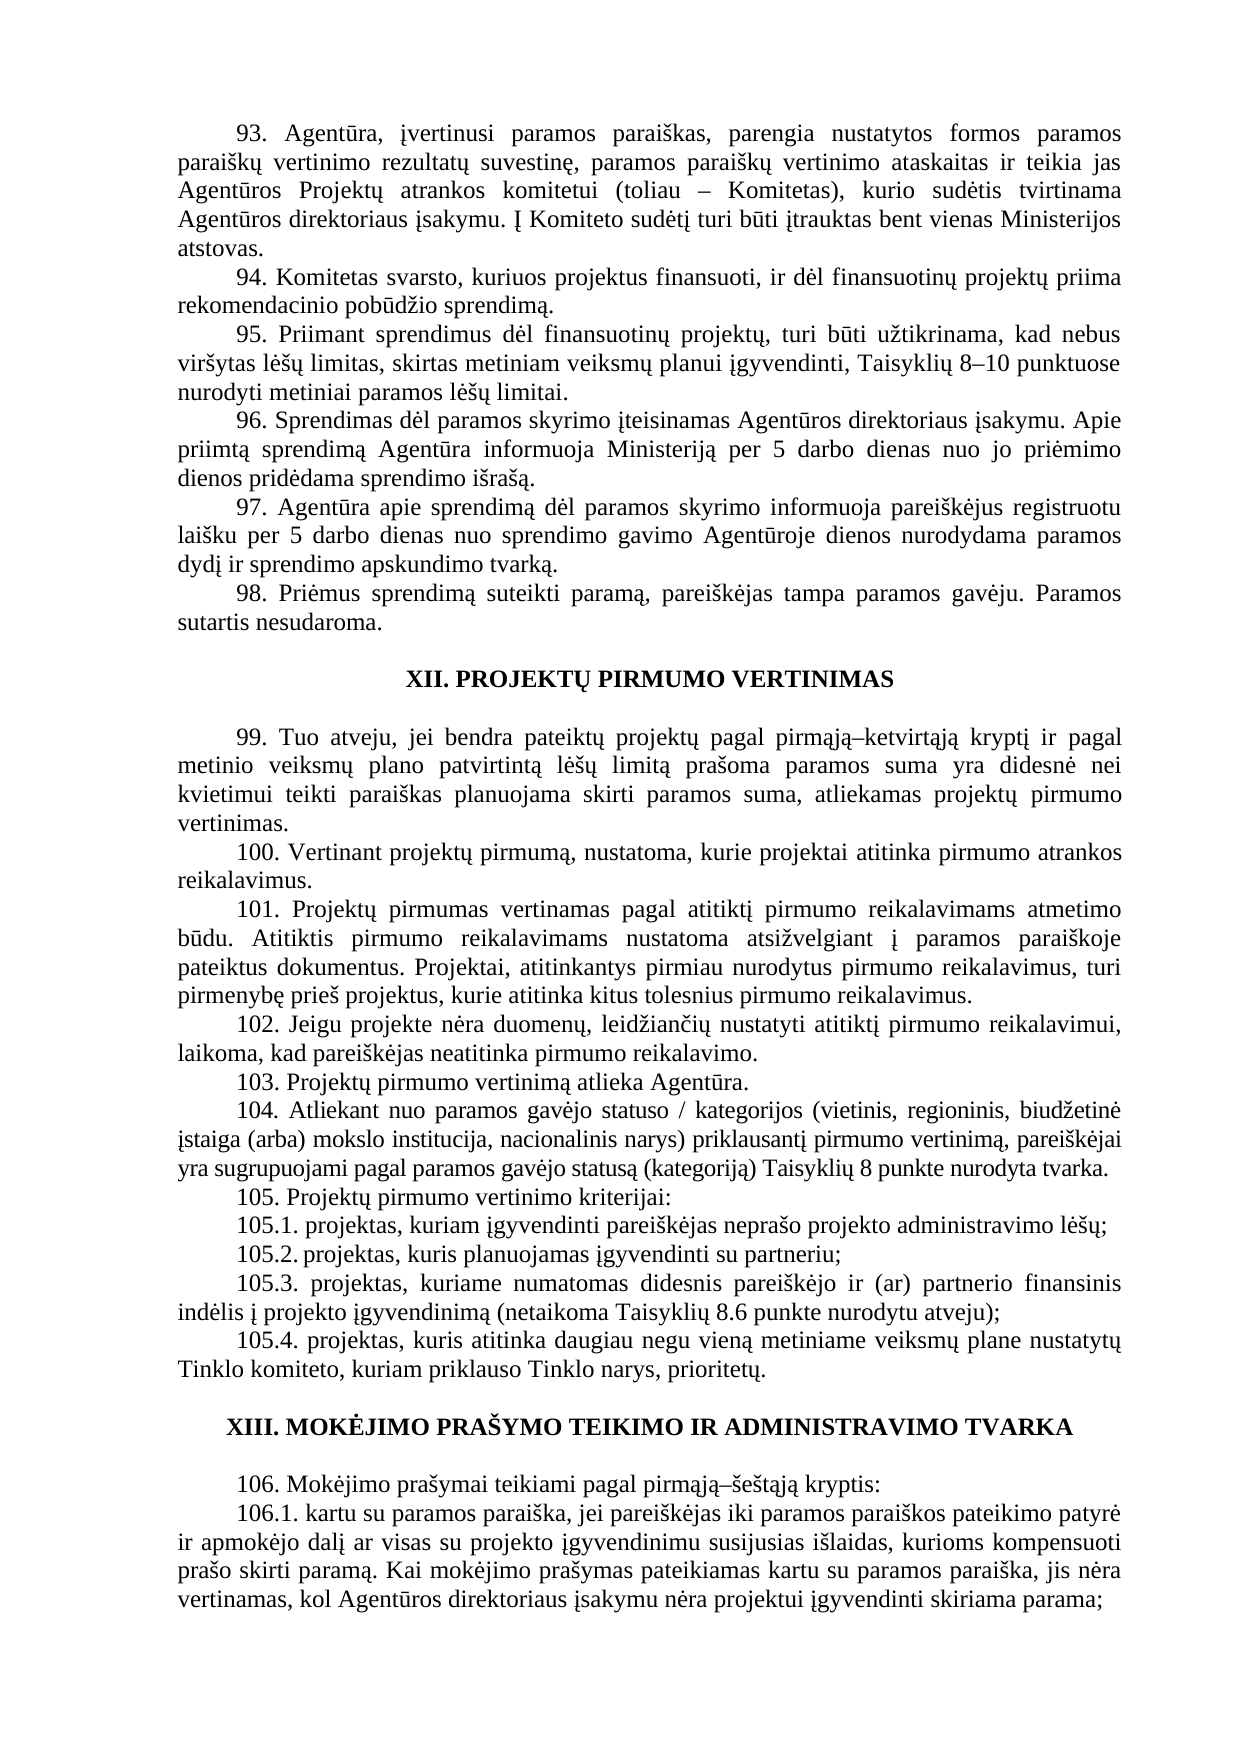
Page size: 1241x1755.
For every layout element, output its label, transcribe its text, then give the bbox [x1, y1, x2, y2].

text 93. Agentūra, įvertinusi paramos paraiškas, parengia nustatytos formos paramos paraiškų vertinimo rezultatų suvestinę, paramos paraiškų vertinimo ataskaitas ir teikia jas Agentūros Projektų atrankos komitetui (toliau – Komitetas), kurio sudėtis tvirtinama Agentūros direktoriaus įsakymu. Į Komiteto sudėtį turi būti įtrauktas bent vienas Ministerijos atstovas. [177, 118, 1122, 262]
text 106. Mokėjimo prašymai teikiami pagal pirmąją–šeštąją kryptis: [177, 1469, 1122, 1498]
text 105.3. projektas, kuriame numatomas didesnis pareiškėjo ir (ar) partnerio finansinis indėlis į projekto įgyvendinimą (netaikoma Taisyklių 8.6 punkte nurodytu atveju); [177, 1268, 1122, 1326]
text 101. Projektų pirmumas vertinamas pagal atitiktį pirmumo reikalavimams atmetimo būdu. Atitiktis pirmumo reikalavimams nustatoma atsižvelgiant į paramos paraiškoje pateiktus dokumentus. Projektai, atitinkantys pirmiau nurodytus pirmumo reikalavimus, turi pirmenybę prieš projektus, kurie atitinka kitus tolesnius pirmumo reikalavimus. [177, 894, 1122, 1009]
text 100. Vertinant projektų pirmumą, nustatoma, kurie projektai atitinka pirmumo atrankos reikalavimus. [177, 837, 1122, 894]
text 103. Projektų pirmumo vertinimą atlieka Agentūra. [177, 1067, 1122, 1096]
text 105. Projektų pirmumo vertinimo kriterijai: [177, 1182, 1122, 1211]
text 104. Atliekant nuo paramos gavėjo statuso / kategorijos (vietinis, regioninis, biudžetinė įstaiga (arba) mokslo institucija, nacionalinis narys) priklausantį pirmumo vertinimą, pareiškėjai yra sugrupuojami pagal paramos gavėjo statusą (kategoriją) Taisyklių 8 punkte nurodyta tvarka. [177, 1096, 1122, 1182]
text 106.1. kartu su paramos paraiška, jei pareiškėjas iki paramos paraiškos pateikimo patyrė ir apmokėjo dalį ar visas su projekto įgyvendinimu susijusias išlaidas, kurioms kompensuoti prašo skirti paramą. Kai mokėjimo prašymas pateikiamas kartu su paramos paraiška, jis nėra vertinamas, kol Agentūros direktoriaus įsakymu nėra projektui įgyvendinti skiriama parama; [177, 1498, 1122, 1613]
text 94. Komitetas svarsto, kuriuos projektus finansuoti, ir dėl finansuotinų projektų priima rekomendacinio pobūdžio sprendimą. [177, 262, 1122, 319]
text 96. Sprendimas dėl paramos skyrimo įteisinamas Agentūros direktoriaus įsakymu. Apie priimtą sprendimą Agentūra informuoja Ministeriją per 5 darbo dienas nuo jo priėmimo dienos pridėdama sprendimo išrašą. [177, 406, 1122, 492]
text 105.2. projektas, kuris planuojamas įgyvendinti su partneriu; [177, 1239, 1122, 1268]
text 102. Jeigu projekte nėra duomenų, leidžiančių nustatyti atitiktį pirmumo reikalavimui, laikoma, kad pareiškėjas neatitinka pirmumo reikalavimo. [177, 1009, 1122, 1067]
text XII. Projektų PIRMUMO VERTINIMAS [177, 664, 1122, 693]
text XIII. MOKĖJIMO PRAŠYMO TEIKIMO IR ADMINISTRAVIMO TVARKA [177, 1412, 1122, 1441]
text 99. Tuo atveju, jei bendra pateiktų projektų pagal pirmąją–ketvirtąją kryptį ir pagal metinio veiksmų plano patvirtintą lėšų limitą prašoma paramos suma yra didesnė nei kvietimui teikti paraiškas planuojama skirti paramos suma, atliekamas projektų pirmumo vertinimas. [177, 722, 1122, 837]
text 105.4. projektas, kuris atitinka daugiau negu vieną metiniame veiksmų plane nustatytų Tinklo komiteto, kuriam priklauso Tinklo narys, prioritetų. [177, 1326, 1122, 1383]
text 105.1. projektas, kuriam įgyvendinti pareiškėjas neprašo projekto administravimo lėšų; [177, 1211, 1122, 1239]
text 95. Priimant sprendimus dėl finansuotinų projektų, turi būti užtikrinama, kad nebus viršytas lėšų limitas, skirtas metiniam veiksmų planui įgyvendinti, Taisyklių 8–10 punktuose nurodyti metiniai paramos lėšų limitai. [177, 319, 1122, 406]
text 97. Agentūra apie sprendimą dėl paramos skyrimo informuoja pareiškėjus registruotu laišku per 5 darbo dienas nuo sprendimo gavimo Agentūroje dienos nurodydama paramos dydį ir sprendimo apskundimo tvarką. [177, 492, 1122, 578]
text 98. Priėmus sprendimą suteikti paramą, pareiškėjas tampa paramos gavėju. Paramos sutartis nesudaroma. [177, 578, 1122, 636]
